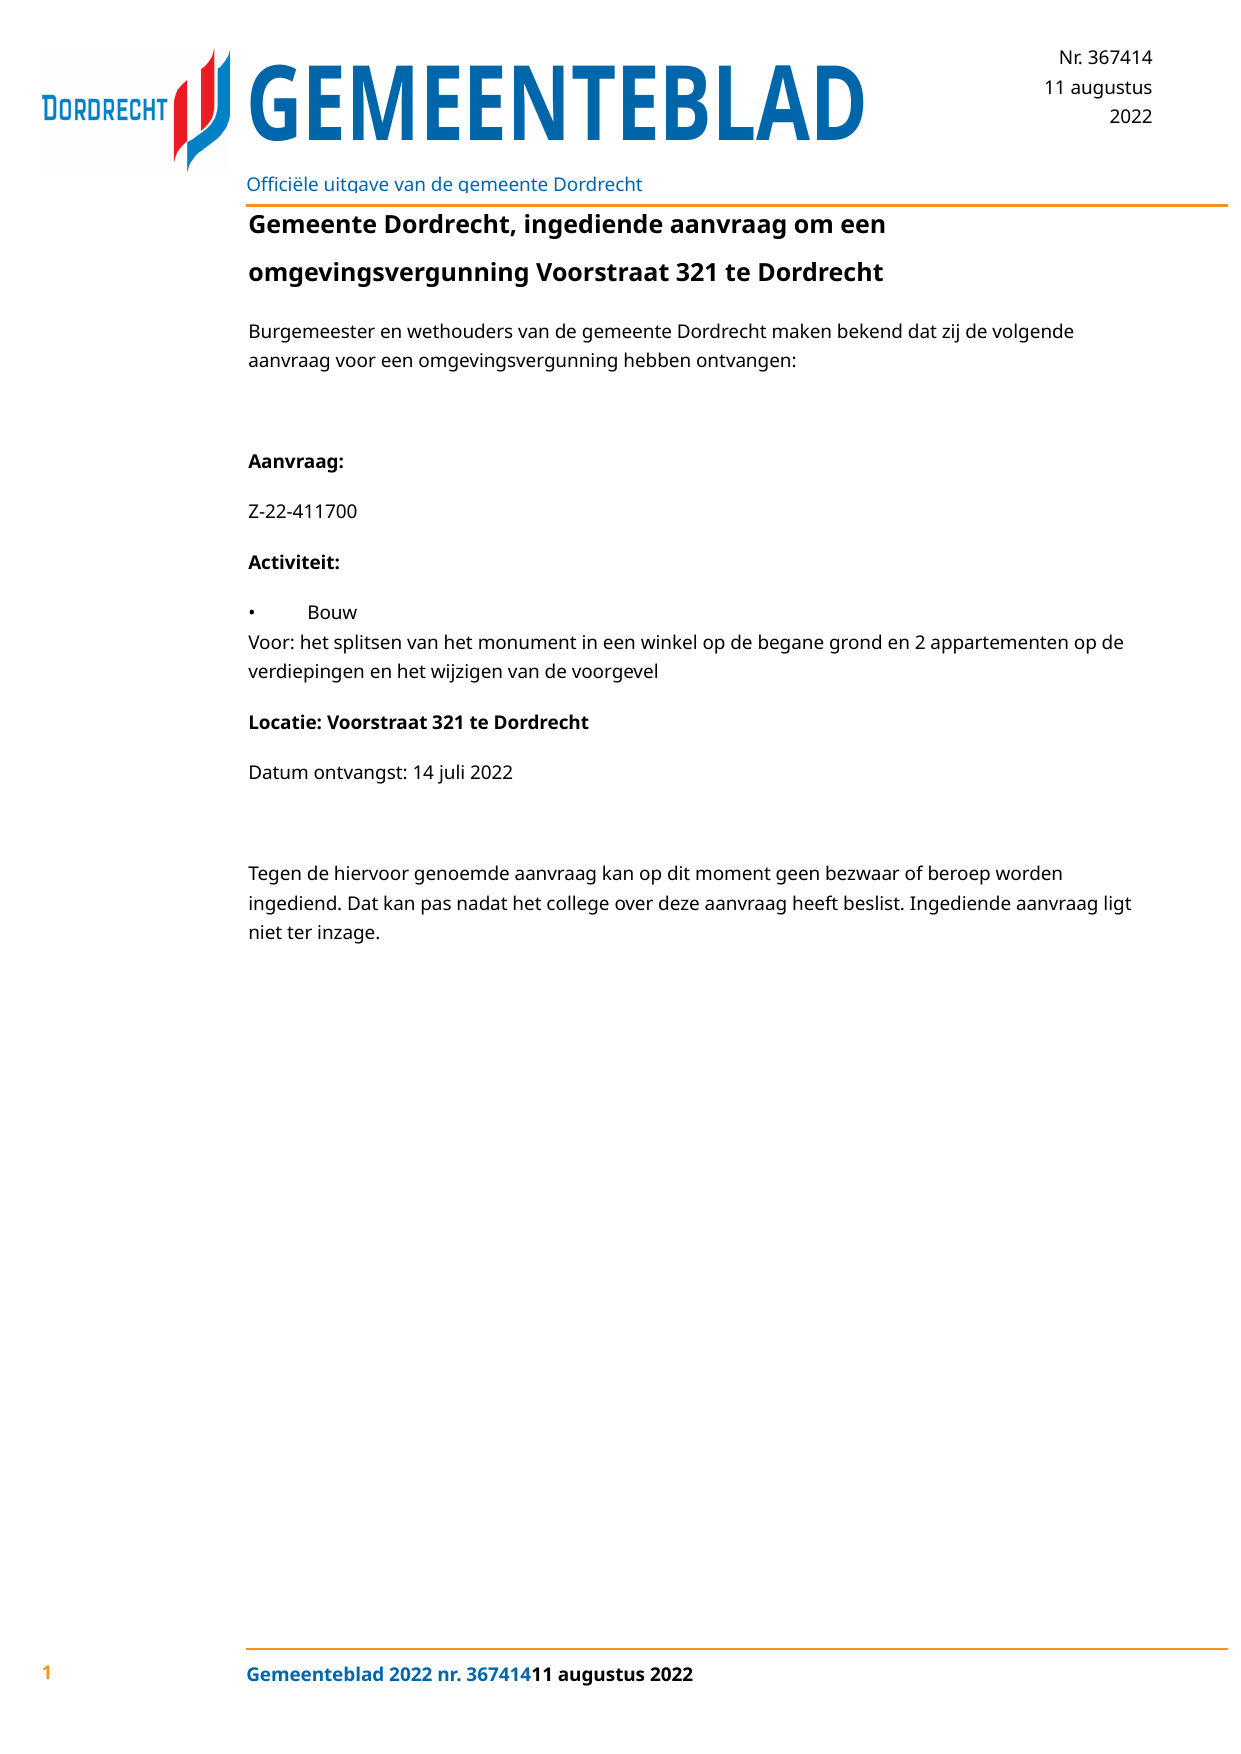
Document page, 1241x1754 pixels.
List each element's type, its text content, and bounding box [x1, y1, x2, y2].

picture [41, 47, 231, 172]
text Voor: het splitsen van het monument in een winkel op de begane grond en 2 appartementen op de verdiepingen en het wijzigen van de voorgevel [248, 629, 1152, 684]
text Gemeente Dordrecht, ingediende aanvraag om een omgevingsvergunning Voorstraat 321 te Dordrecht [248, 207, 1152, 288]
text Datum ontvangst: 14 juli 2022 [248, 759, 1152, 785]
text Activiteit: [248, 549, 1152, 575]
text Locatie: Voorstraat 321 te Dordrecht [248, 709, 1152, 735]
text Tegen de hiervoor genoemde aanvraag kan op dit moment geen bezwaar of beroep worden ingediend. Dat kan pas nadat het college over deze aanvraag heeft beslist. Ingediende aanvraag ligt niet ter inzage. [248, 860, 1152, 945]
text Z-22-411700 [248, 499, 1152, 524]
text Burgemeester en wethouders van de gemeente Dordrecht maken bekend dat zij de volgende aanvraag voor een omgevingsvergunning hebben ontvangen: [248, 318, 1152, 373]
list Bouw [248, 599, 1152, 625]
text Aanvraag: [248, 448, 1152, 474]
